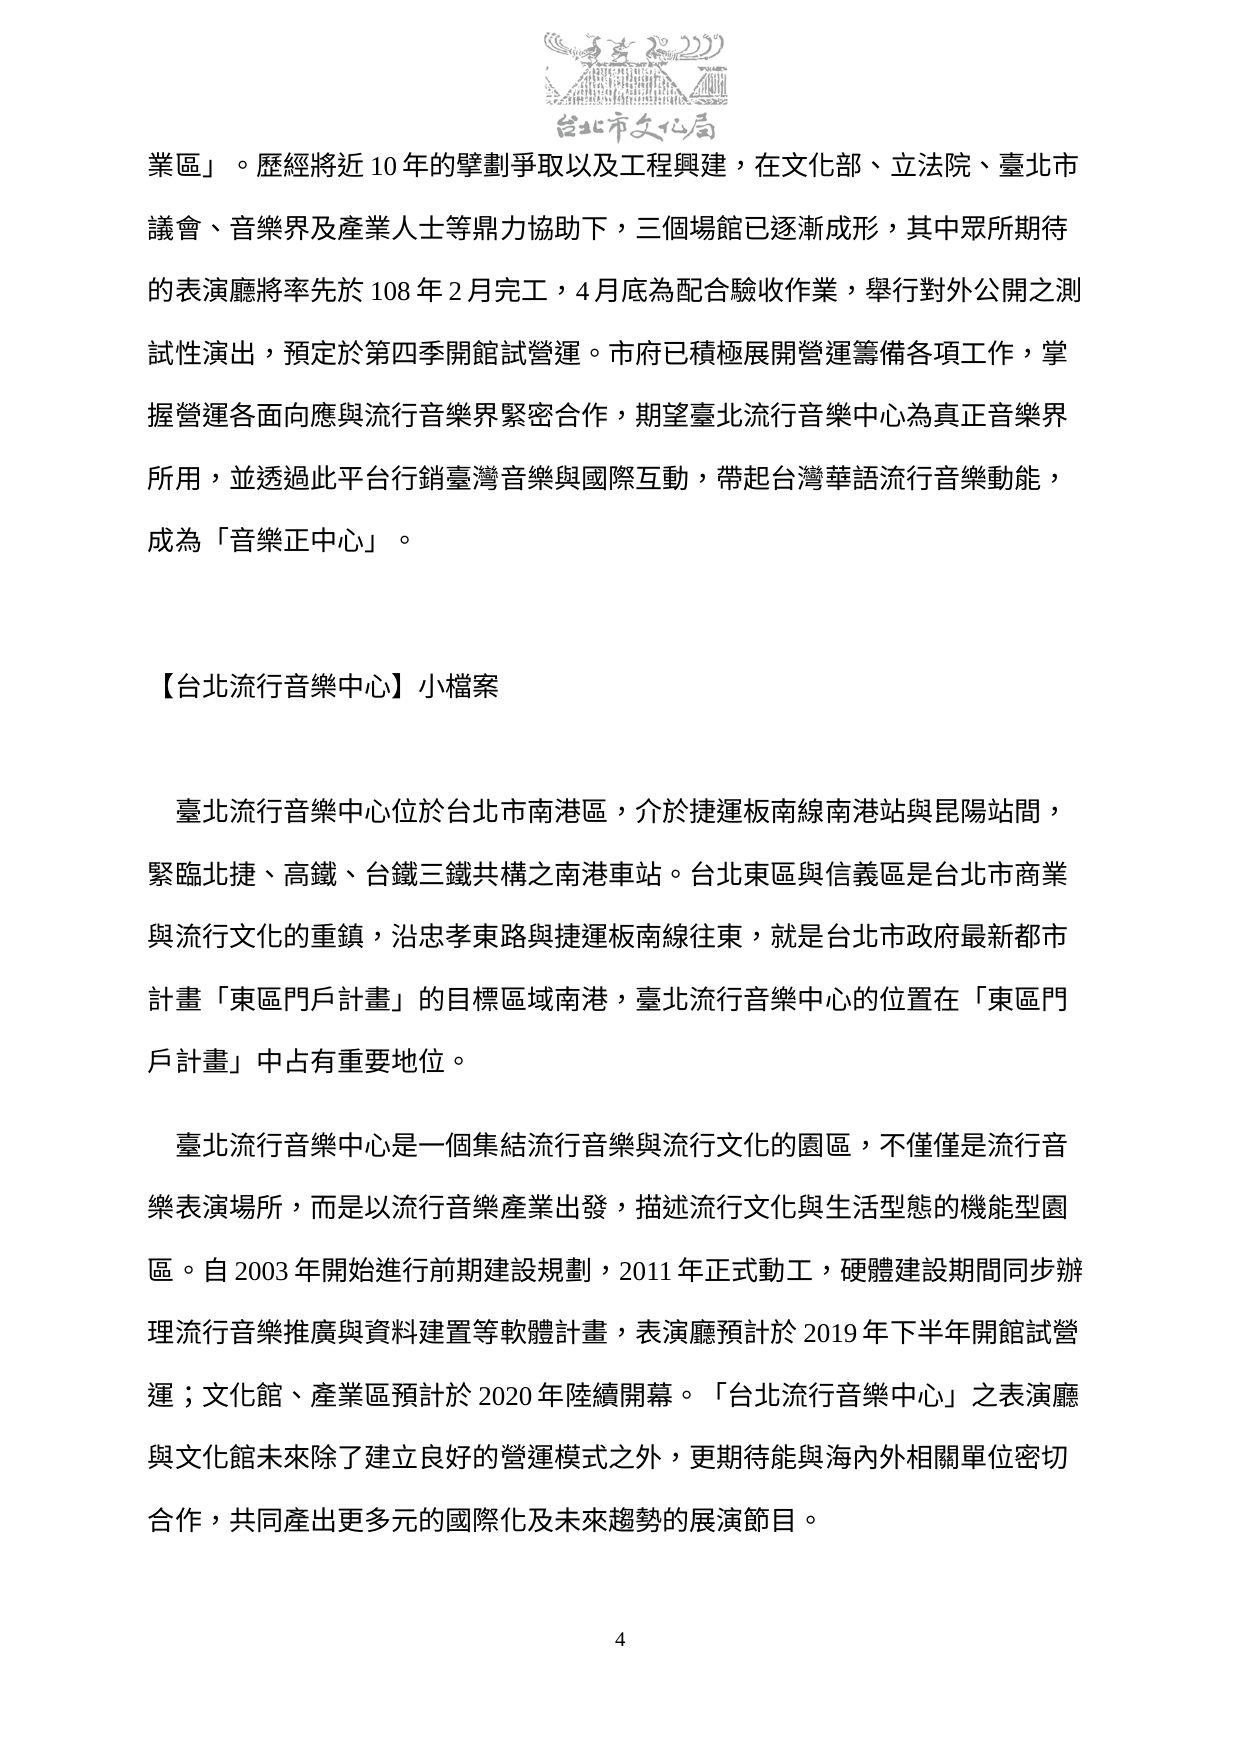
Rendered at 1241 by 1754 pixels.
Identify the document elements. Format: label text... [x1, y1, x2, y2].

text 臺北流行音樂中心位於捷運南港站與昆陽站之間，園區被市民大道分為南、北兩基地，包含三個場館，北基地上有可容納6000人專屬流行音樂演出的中大型表演場地「表演廳」、南基地上有以主題策展方式呈現臺灣流行音樂光榮歷史與各種面貌的「流行音樂文化館」、以培育臺灣年輕音樂人才為目標的「產業區」。歷經將近10年的擘劃爭取以及工程興建，在文化部、立法院、臺北市議會、音樂界及產業人士等鼎力協助下，三個場館已逐漸成形，其中眾所期待的表演廳將率先於108年2月完工，4月底為配合驗收作業，舉行對外公開之測試性演出，預定於第四季開館試營運。市府已積極展開營運籌備各項工作，掌握營運各面向應與流行音樂界緊密合作，期望臺北流行音樂中心為真正音樂界所用，並透過此平台行銷臺灣音樂與國際互動，帶起台灣華語流行音樂動能，成為「音樂正中心」。 [148, 122, 219, 622]
text 【台北流行音樂中心】小檔案 臺北流行音樂中心位於台北市南港區，介於捷運板南線南港站與昆陽站間，緊臨北捷、高鐵、台鐵三鐵共構之南港車站。台北東區與信義區是台北市商業與流行文化的重鎮，沿忠孝東路與捷運板南線往東，就是台北市政府最新都市計畫「東區門戶計畫」的目標區域南港，臺北流行音樂中心的位置在「東區門戶計畫」中占有重要地位。 [1052, 643, 1092, 1081]
text 臺北流行音樂中心位於捷運南港站與昆陽站之間，園區被市民大道分為南、北兩基地，包含三個場館，北基地上有可容納6000人專屬流行音樂演出的中大型表演場地「表演廳」、南基地上有以主題策展方式呈現臺灣流行音樂光榮歷史與各種面貌的「流行音樂文化館」、以培育臺灣年輕音樂人才為目標的「產業區」。歷經將近10年的擘劃爭取以及工程興建，在文化部、立法院、臺北市議會、音樂界及產業人士等鼎力協助下，三個場館已逐漸成形，其中眾所期待的表演廳將率先於108年2月完工，4月底為配合驗收作業，舉行對外公開之測試性演出，預定於第四季開館試營運。市府已積極展開營運籌備各項工作，掌握營運各面向應與流行音樂界緊密合作，期望臺北流行音樂中心為真正音樂界所用，並透過此平台行銷臺灣音樂與國際互動，帶起台灣華語流行音樂動能，成為「音樂正中心」。 [1052, 122, 1092, 622]
text 【台北流行音樂中心】小檔案 臺北流行音樂中心位於台北市南港區，介於捷運板南線南港站與昆陽站間，緊臨北捷、高鐵、台鐵三鐵共構之南港車站。台北東區與信義區是台北市商業與流行文化的重鎮，沿忠孝東路與捷運板南線往東，就是台北市政府最新都市計畫「東區門戶計畫」的目標區域南港，臺北流行音樂中心的位置在「東區門戶計畫」中占有重要地位。 [148, 643, 219, 1081]
text 臺北流行音樂中心是一個集結流行音樂與流行文化的園區，不僅僅是流行音樂表演場所，而是以流行音樂產業出發，描述流行文化與生活型態的機能型園區。自2003年開始進行前期建設規劃，2011年正式動工，硬體建設期間同步辦理流行音樂推廣與資料建置等軟體計畫，表演廳預計於2019年下半年開館試營運；文化館、產業區預計於2020年陸續開幕。「台北流行音樂中心」之表演廳與文化館未來除了建立良好的營運模式之外，更期待能與海內外相關單位密切合作，共同產出更多元的國際化及未來趨勢的展演節目。 [148, 1101, 1092, 1539]
